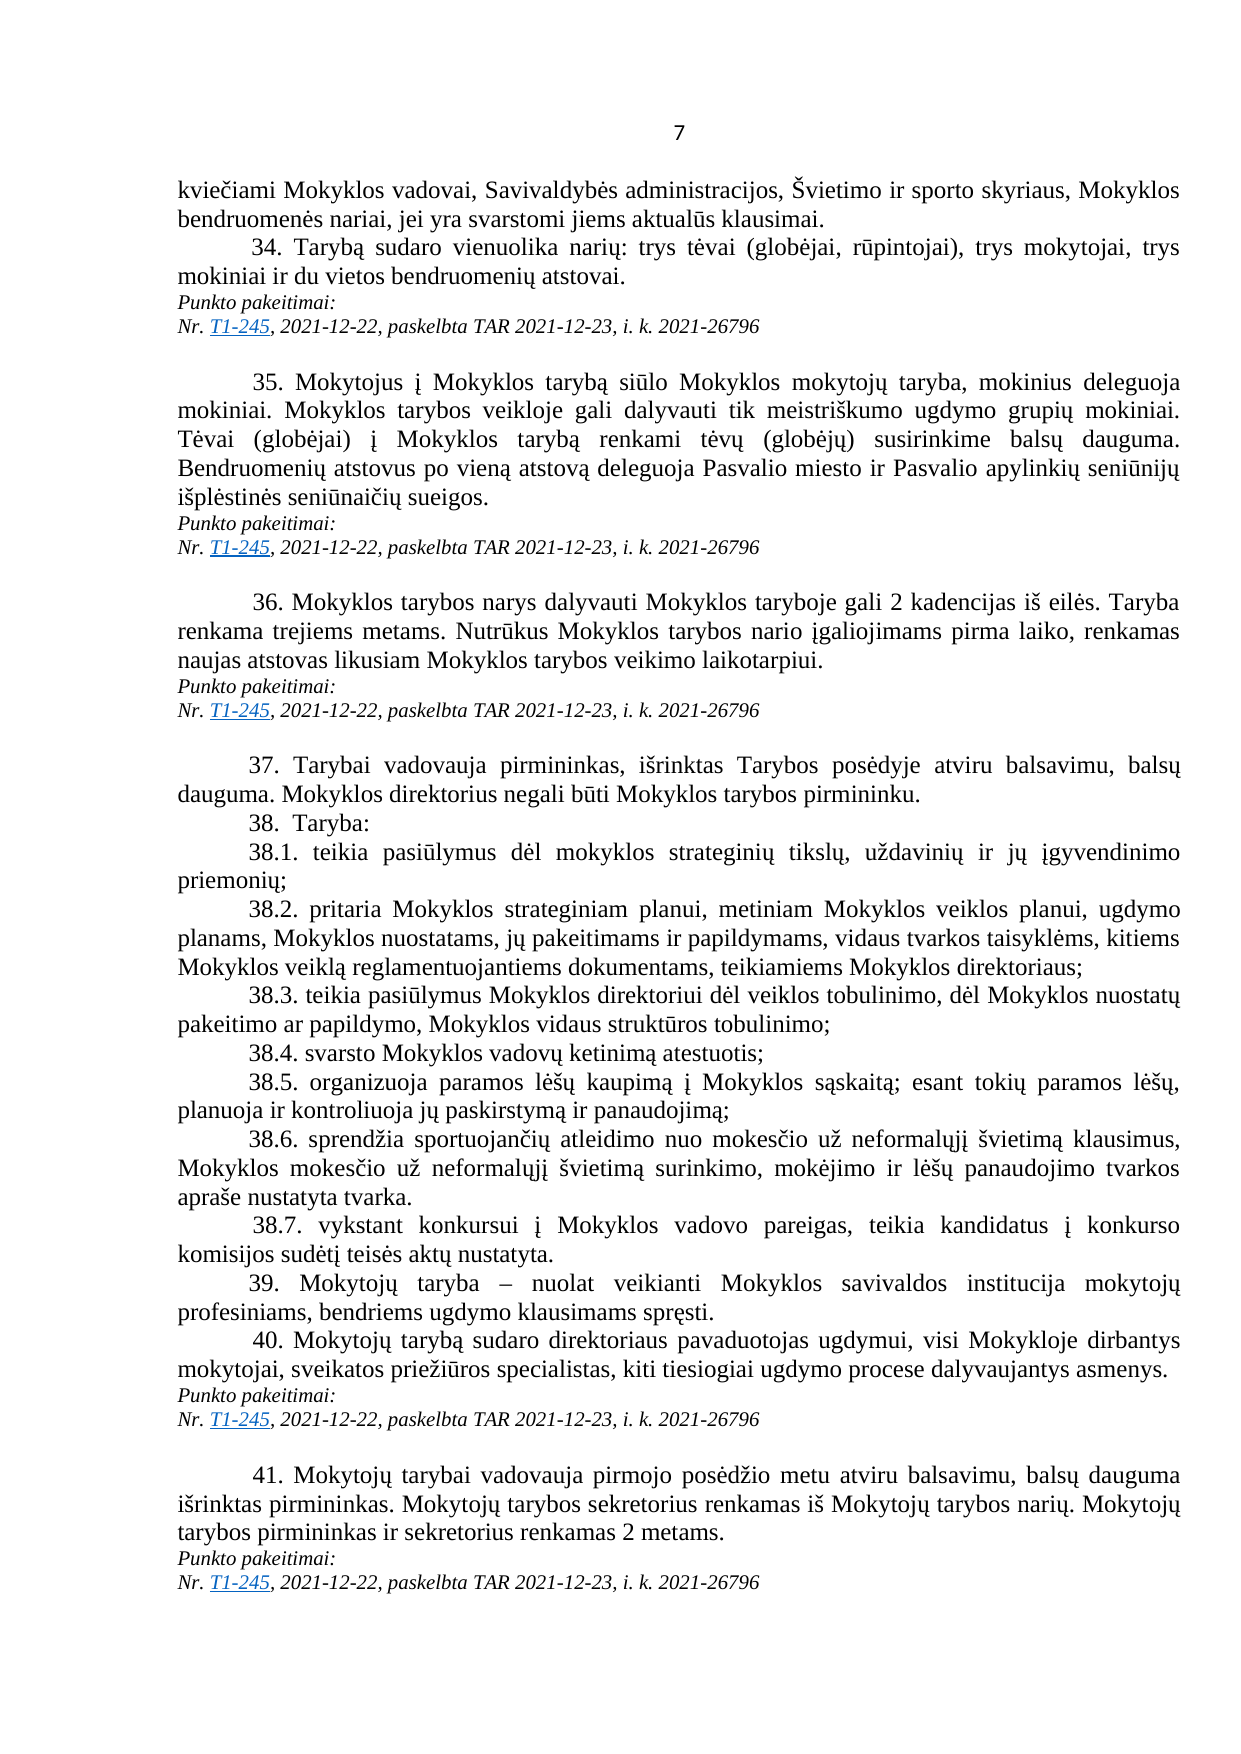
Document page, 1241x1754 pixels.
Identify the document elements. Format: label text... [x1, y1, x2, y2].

text 38.2. pritaria Mokyklos strateginiam planui, metiniam Mokyklos veiklos planui, ugdymo planams, Mokyklos nuostatams, jų pakeitimams ir papildymams, vidaus tvarkos taisyklėms, kitiems Mokyklos veiklą reglamentuojantiems dokumentams, teikiamiems Mokyklos direktoriaus; [177, 894, 1181, 981]
text 36. Mokyklos tarybos narys dalyvauti Mokyklos taryboje gali 2 kadencijas iš eilės. Taryba renkama trejiems metams. Nutrūkus Mokyklos tarybos nario įgaliojimams pirma laiko, renkamas naujas atstovas likusiam Mokyklos tarybos veikimo laikotarpiui. [177, 587, 1181, 674]
text kviečiami Mokyklos vadovai, Savivaldybės administracijos, Švietimo ir sporto skyriaus, Mokyklos bendruomenės nariai, jei yra svarstomi jiems aktualūs klausimai. [177, 175, 1181, 232]
text Nr. T1-245, 2021-12-22, paskelbta TAR 2021-12-23, i. k. 2021-26796 [177, 698, 1181, 722]
text Punkto pakeitimai: [177, 290, 1181, 314]
text Nr. T1-245, 2021-12-22, paskelbta TAR 2021-12-23, i. k. 2021-26796 [177, 534, 1181, 559]
text Punkto pakeitimai: [177, 674, 1181, 698]
text 38.7. vykstant konkursui į Mokyklos vadovo pareigas, teikia kandidatus į konkurso komisijos sudėtį teisės aktų nustatyta. [177, 1211, 1181, 1268]
text 40. Mokytojų tarybą sudaro direktoriaus pavaduotojas ugdymui, visi Mokykloje dirbantys mokytojai, sveikatos priežiūros specialistas, kiti tiesiogiai ugdymo procese dalyvaujantys asmenys. [177, 1326, 1181, 1383]
text 39. Mokytojų taryba – nuolat veikianti Mokyklos savivaldos institucija mokytojų profesiniams, bendriems ugdymo klausimams spręsti. [177, 1268, 1181, 1326]
text Nr. T1-245, 2021-12-22, paskelbta TAR 2021-12-23, i. k. 2021-26796 [177, 1407, 1181, 1431]
text 38.6. sprendžia sportuojančių atleidimo nuo mokesčio už neformalųjį švietimą klausimus, Mokyklos mokesčio už neformalųjį švietimą surinkimo, mokėjimo ir lėšų panaudojimo tvarkos apraše nustatyta tvarka. [177, 1124, 1181, 1211]
text 34. Tarybą sudaro vienuolika narių: trys tėvai (globėjai, rūpintojai), trys mokytojai, trys mokiniai ir du vietos bendruomenių atstovai. [177, 232, 1181, 290]
text Punkto pakeitimai: [177, 1383, 1181, 1407]
text Nr. T1-245, 2021-12-22, paskelbta TAR 2021-12-23, i. k. 2021-26796 [177, 314, 1181, 338]
text 38.3. teikia pasiūlymus Mokyklos direktoriui dėl veiklos tobulinimo, dėl Mokyklos nuostatų pakeitimo ar papildymo, Mokyklos vidaus struktūros tobulinimo; [177, 981, 1181, 1038]
text Punkto pakeitimai: [177, 1546, 1181, 1570]
text 41. Mokytojų tarybai vadovauja pirmojo posėdžio metu atviru balsavimu, balsų dauguma išrinktas pirmininkas. Mokytojų tarybos sekretorius renkamas iš Mokytojų tarybos narių. Mokytojų tarybos pirmininkas ir sekretorius renkamas 2 metams. [177, 1460, 1181, 1546]
text 38.5. organizuoja paramos lėšų kaupimą į Mokyklos sąskaitą; esant tokių paramos lėšų, planuoja ir kontroliuoja jų paskirstymą ir panaudojimą; [177, 1067, 1181, 1124]
text Nr. T1-245, 2021-12-22, paskelbta TAR 2021-12-23, i. k. 2021-26796 [177, 1570, 1181, 1594]
text Punkto pakeitimai: [177, 511, 1181, 534]
text 38.4. svarsto Mokyklos vadovų ketinimą atestuotis; [177, 1038, 1181, 1067]
text 38. Taryba: [177, 808, 1181, 837]
text 37. Tarybai vadovauja pirmininkas, išrinktas Tarybos posėdyje atviru balsavimu, balsų dauguma. Mokyklos direktorius negali būti Mokyklos tarybos pirmininku. [177, 751, 1181, 808]
text 35. Mokytojus į Mokyklos tarybą siūlo Mokyklos mokytojų taryba, mokinius deleguoja mokiniai. Mokyklos tarybos veikloje gali dalyvauti tik meistriškumo ugdymo grupių mokiniai. Tėvai (globėjai) į Mokyklos tarybą renkami tėvų (globėjų) susirinkime balsų dauguma. Bendruomenių atstovus po vieną atstovą deleguoja Pasvalio miesto ir Pasvalio apylinkių seniūnijų išplėstinės seniūnaičių sueigos. [177, 367, 1181, 511]
text 38.1. teikia pasiūlymus dėl mokyklos strateginių tikslų, uždavinių ir jų įgyvendinimo priemonių; [177, 837, 1181, 894]
